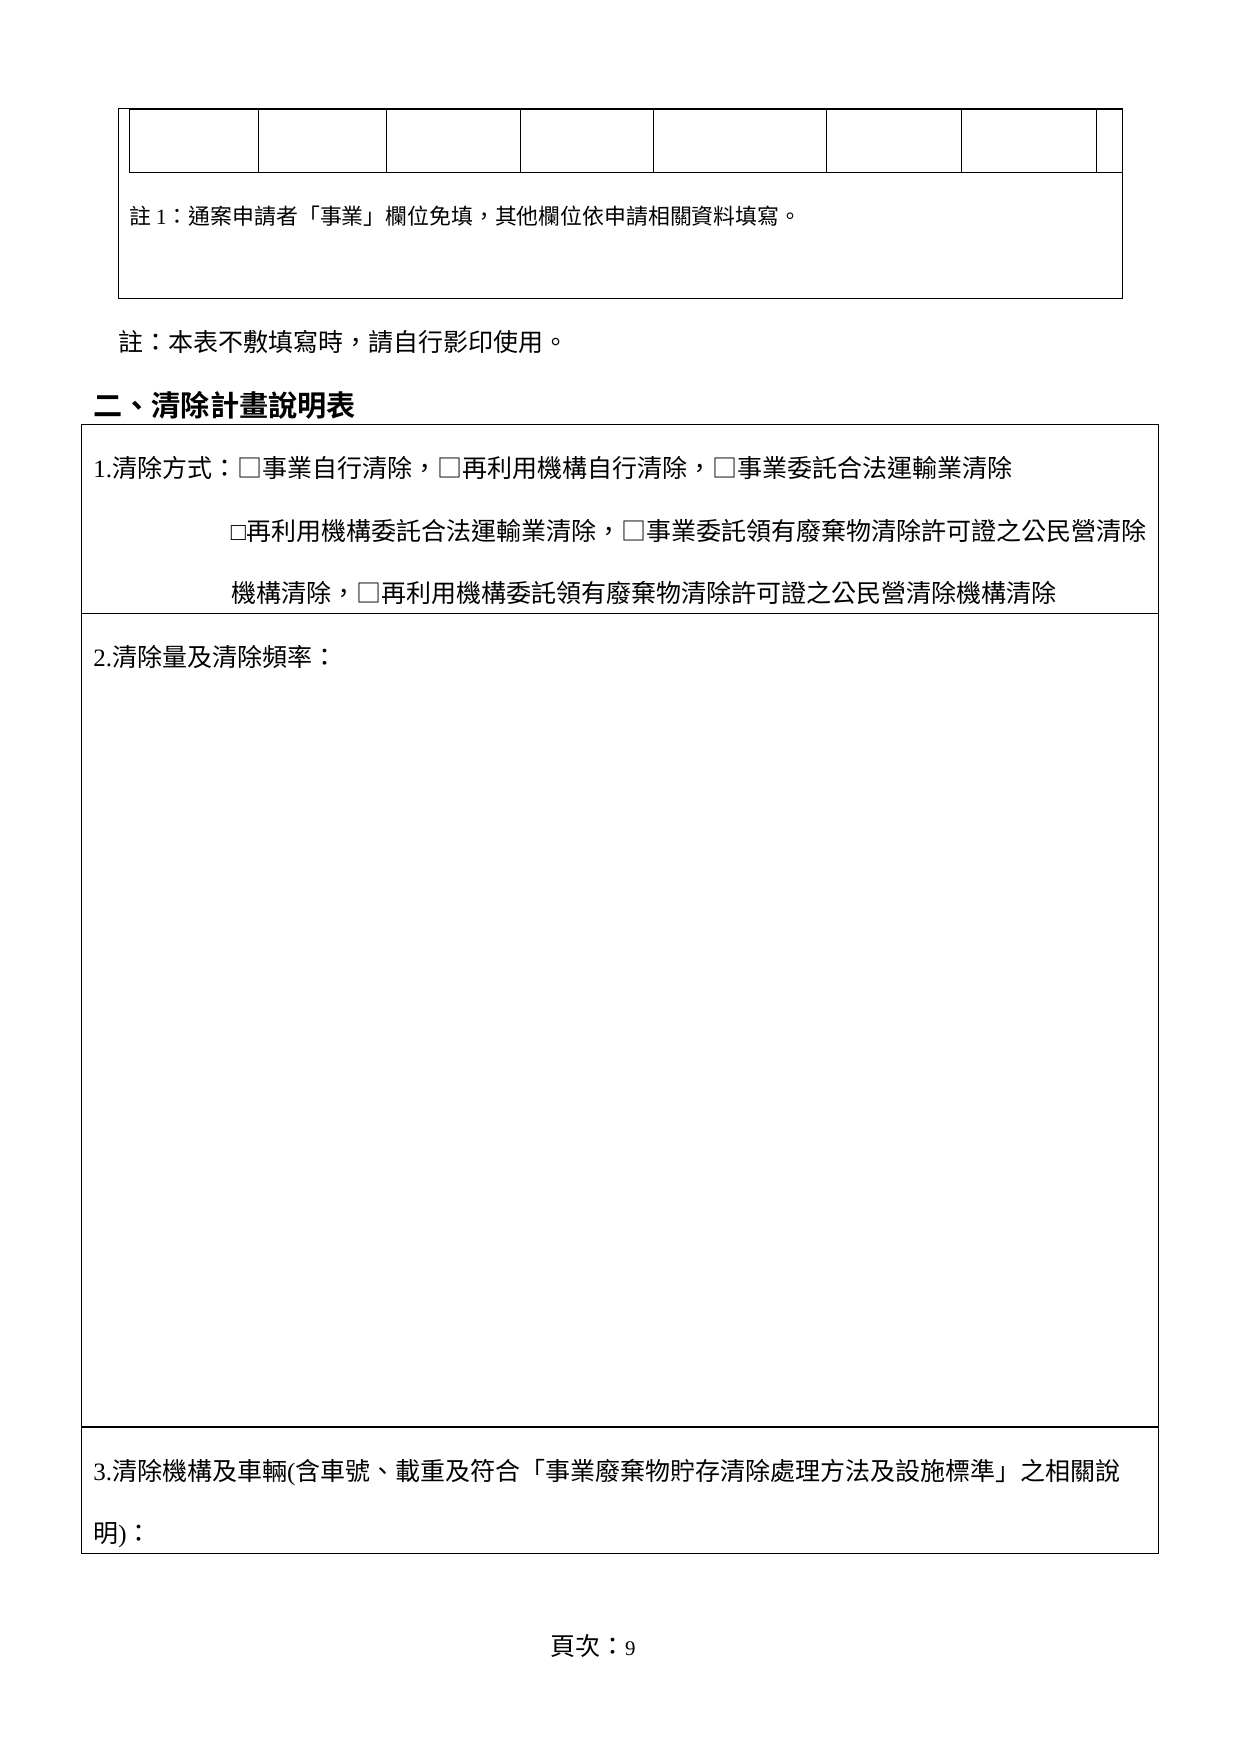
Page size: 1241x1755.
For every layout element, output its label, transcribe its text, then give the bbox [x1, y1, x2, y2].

table_cell 3.清除機構及車輛(含車號、載重及符合「事業廢棄物貯存清除處理方法及設施標準」之相關說明)： [82, 1428, 1158, 1552]
table_cell [387, 110, 520, 172]
table_cell 6.已許可及申請中再利用事業廢棄物種類及數量： (1)已許可再利用事業廢棄物種類及數量 註1：通案申請者「事業」欄位免填，其他欄位依許可相關資料填寫。 (2)申請中再利用事業廢棄物種類及數量 註1：通案申請者「事業」欄位免填，其他欄位依申請相關資料填寫。 [119, 109, 1122, 298]
table_cell 2.清除量及清除頻率： [82, 614, 1158, 1426]
table_cell [259, 110, 386, 172]
text 註：本表不敷填寫時，請自行影印使用。 [118, 299, 1122, 362]
table_cell [1097, 110, 1122, 172]
table_cell [827, 110, 961, 172]
table_header 二、清除計畫說明表 [82, 362, 1158, 424]
table_cell [521, 110, 653, 172]
table_cell [962, 110, 1096, 172]
table_cell [130, 110, 258, 172]
table_cell 1.清除方式：□事業自行清除，□再利用機構自行清除，□事業委託合法運輸業清除 □再利用機構委託合法運輸業清除，□事業委託領有廢棄物清除許可證之公民營清除機構清除，□再利用機構委託領有廢棄物清除許可證之公民營清除機構清除 [82, 425, 1158, 613]
table_cell [654, 110, 826, 172]
